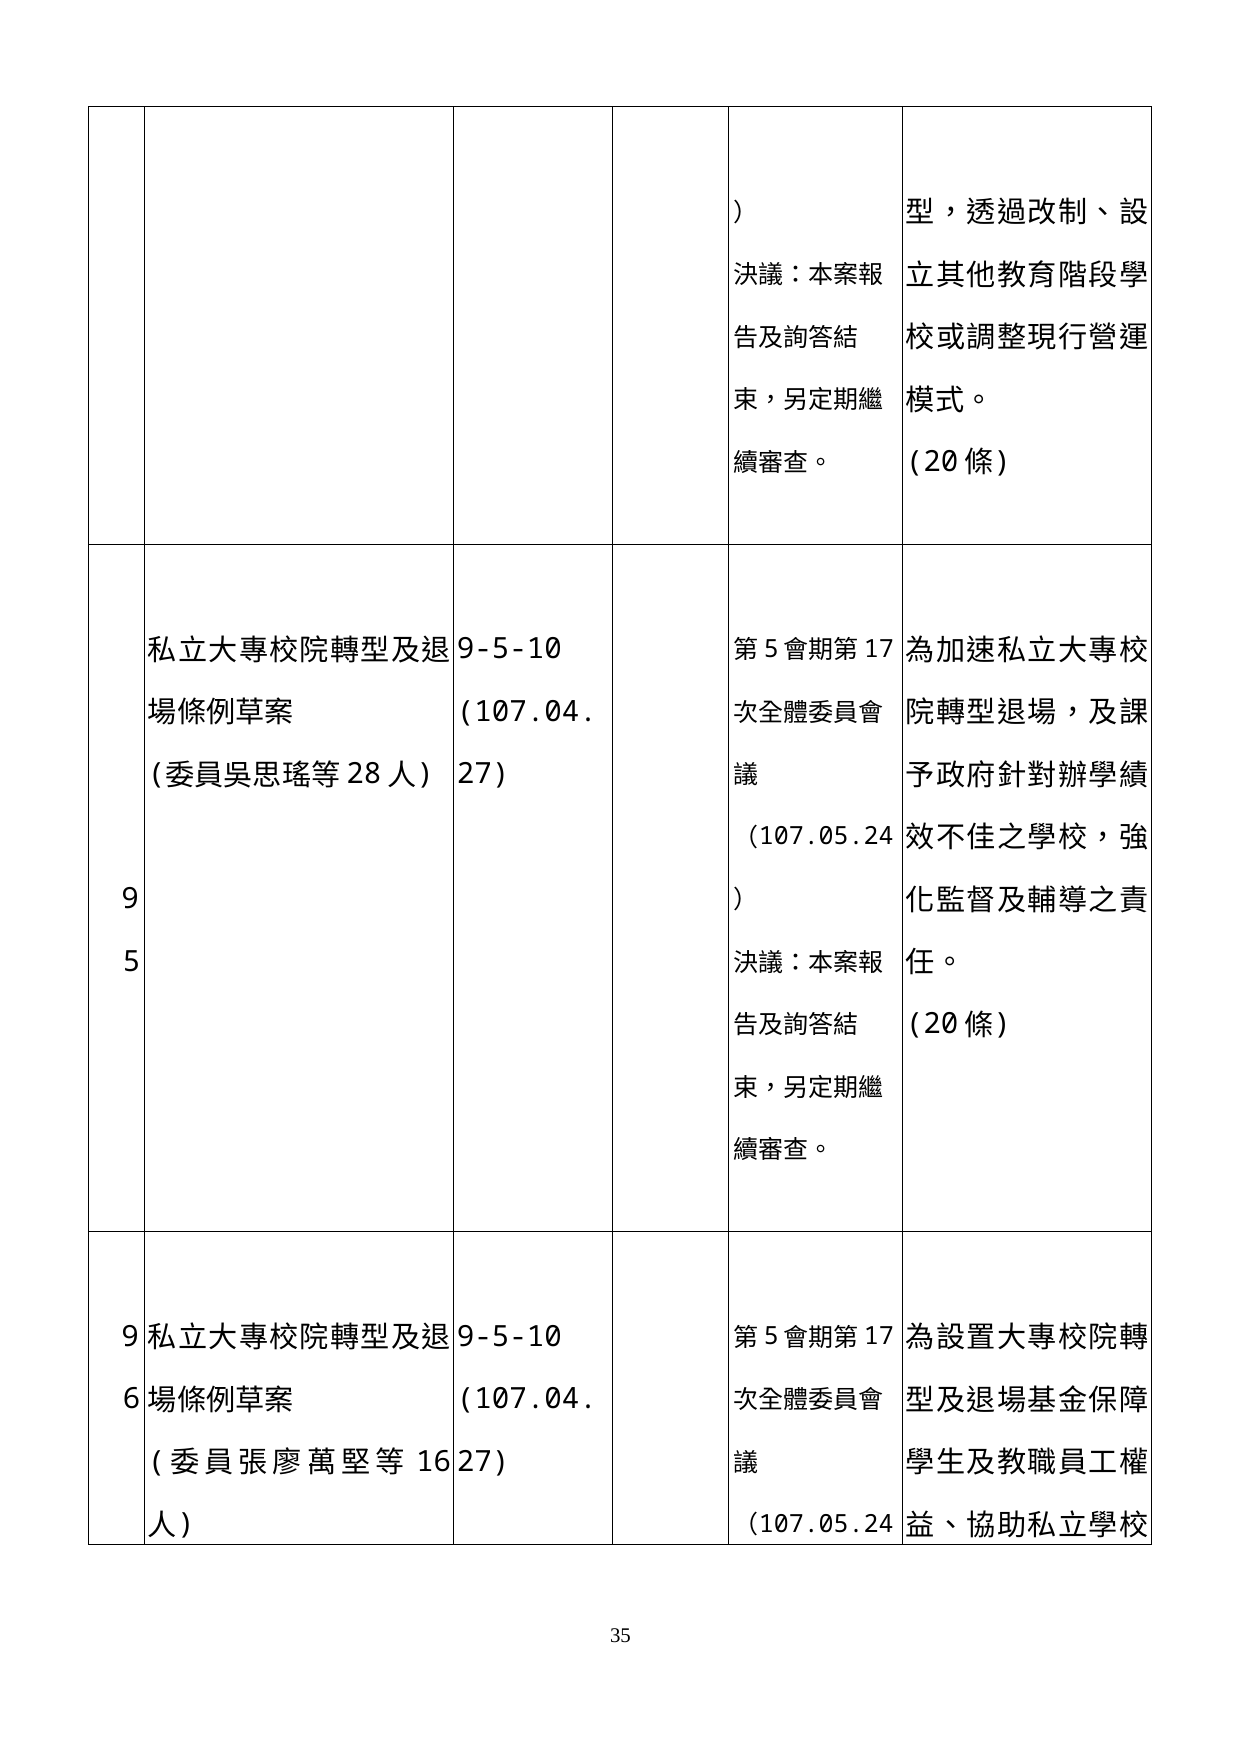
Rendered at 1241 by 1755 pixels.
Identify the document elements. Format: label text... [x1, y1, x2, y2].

table_cell [613, 1232, 728, 1543]
table_cell 第5會期第17次全體委員會議（107.05.24） 決議：本案報告及詢答結束，另定期繼續審查。 [729, 545, 902, 1231]
table_cell 為設置大專校院轉型及退場基金保障學生及教職員工權益、協助私立學校 [903, 1232, 1151, 1543]
table_cell [454, 107, 612, 543]
table_cell [613, 107, 728, 543]
table_cell 型，透過改制、設立其他教育階段學校或調整現行營運模式。 (20條) [903, 107, 1151, 543]
table_cell 第5會期第17次全體委員會議（107.05.24 [729, 1232, 902, 1543]
table_cell 私立大專校院轉型及退場條例草案 (委員張廖萬堅等16人) [145, 1232, 453, 1543]
table_cell 9-5-10 (107.04.27) [454, 1232, 612, 1543]
table_cell [89, 545, 144, 1231]
table_cell 私立大專校院轉型及退場條例草案 (委員吳思瑤等28人) [145, 545, 453, 1231]
table_cell [145, 107, 453, 543]
table_cell 9-5-10 (107.04.27) [454, 545, 612, 1231]
table_cell ） 決議：本案報告及詢答結束，另定期繼續審查。 [729, 107, 902, 543]
table_cell [89, 1232, 144, 1543]
table_cell [89, 107, 144, 543]
table_cell [613, 545, 728, 1231]
table_cell 為加速私立大專校院轉型退場，及課予政府針對辦學績效不佳之學校，強化監督及輔導之責任。 (20條) [903, 545, 1151, 1231]
